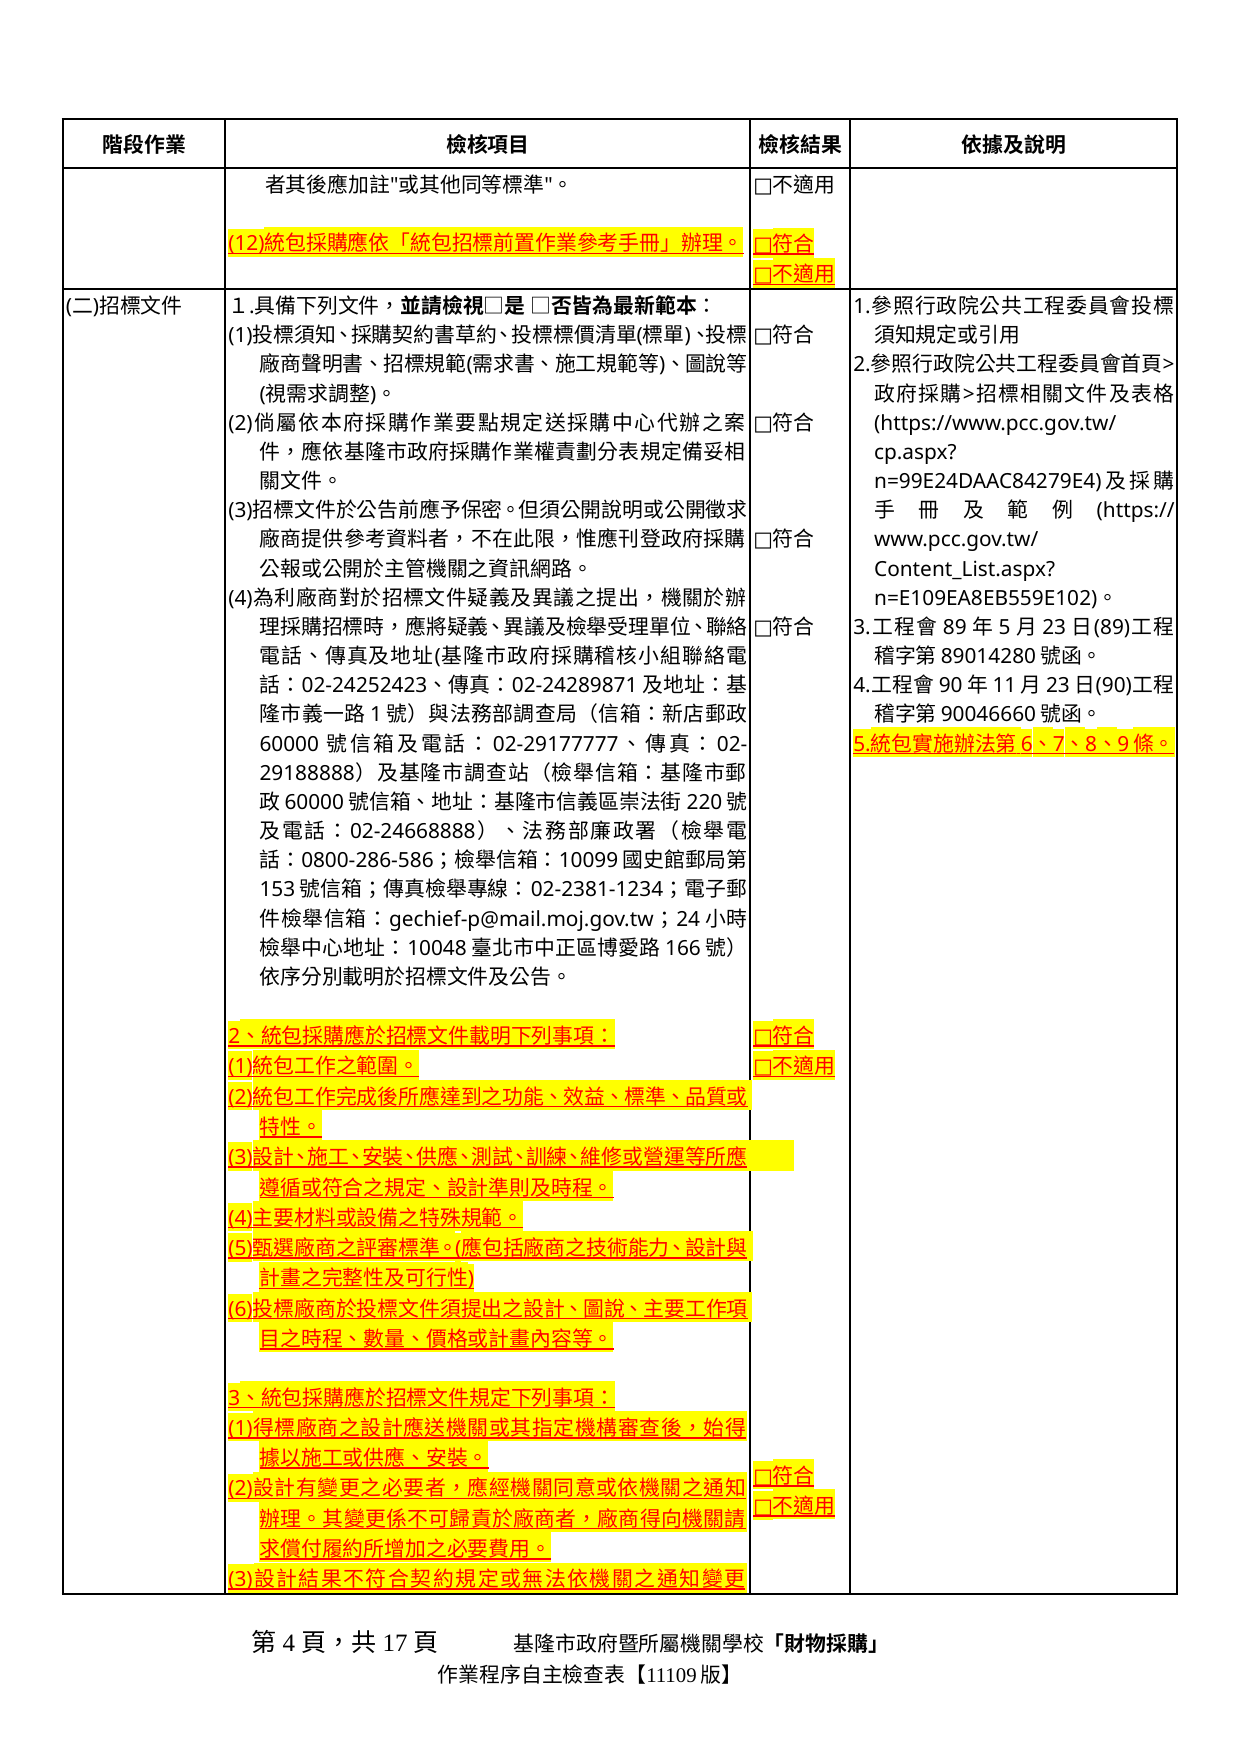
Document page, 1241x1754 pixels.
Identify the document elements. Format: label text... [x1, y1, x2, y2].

table_cell [64, 169, 224, 288]
table_cell □符合 □符合 □符合 □符合 □符合 □不適用 □符合 □不適用 [751, 290, 849, 1593]
table_cell (二)招標文件 [64, 290, 224, 1593]
table_cell １.具備下列文件，並請檢視□是 □否皆為最新範本： (1)投標須知、採購契約書草約、投標標價清單(標單)、投標廠商聲明書、招標規範(需求書、施工規範等)、圖說等(視需求調整)。 (2)倘屬依本府採購作業要點規定送採購中心代辦之案件，應依基隆市政府採購作業權責劃分表規定備妥相關文件。 (3)招標文件於公告前應予保密。但須公開說明或公開徵求廠商提供參考資料者，不在此限，惟應刊登政府採購公報或公開於主管機關之資訊網路。 (4)為利廠商對於招標文件疑義及異議之提出，機關於辦理採購招標時，應將疑義、異議及檢舉受理單位、聯絡電話、傳真及地址(基隆市政府採購稽核小組聯絡電話：02-24252423、傳真：02-24289871及地址：基隆市義一路1號）與法務部調查局（信箱：新店郵政60000號信箱及電話：02-29177777、傳真：02-29188888）及基隆市調查站（檢舉信箱：基隆市郵政60000號信箱、地址：基隆市信義區崇法街220號及電話：02-24668888）、法務部廉政署（檢舉電話：0800-286-586；檢舉信箱：10099國史館郵局第153號信箱；傳真檢舉專線：02-2381-1234；電子郵件檢舉信箱：gechief-p@mail.moj.gov.tw；24小時檢舉中心地址：10048臺北市中正區博愛路166號）依序分別載明於招標文件及公告。 2、統包採購應於招標文件載明下列事項： (1)統包工作之範圍。 (2)統包工作完成後所應達到之功能、效益、標準、品質或特性。 (3)設計、施工、安裝、供應、測試、訓練、維修或營運等所應遵循或符合之規定、設計準則及時程。 (4)主要材料或設備之特殊規範。 (5)甄選廠商之評審標準。(應包括廠商之技術能力、設計與計畫之完整性及可行性) (6)投標廠商於投標文件須提出之設計、圖說、主要工作項目之時程、數量、價格或計畫內容等。 3、統包採購應於招標文件規定下列事項： (1)得標廠商之設計應送機關或其指定機構審查後，始得據以施工或供應、安裝。 (2)設計有變更之必要者，應經機關同意或依機關之通知辦理。其變更係不可歸責於廠商者，廠商得向機關請求償付履約所增加之必要費用。 (3)設計結果不符合契約規定或無法依機關之通知變更 [226, 290, 749, 1593]
table_cell 者其後應加註"或其他同等標準"。 (12)統包採購應依「統包招標前置作業參考手冊」辦理。 [226, 169, 749, 288]
table_header 階段作業 [64, 120, 224, 167]
table_cell □不適用 □符合 □不適用 [751, 169, 849, 288]
table_cell [851, 169, 1176, 288]
table_header 依據及說明 [851, 120, 1176, 167]
table_header 檢核結果 [751, 120, 849, 167]
table_header 檢核項目 [226, 120, 749, 167]
table_cell 1.參照行政院公共工程委員會投標須知規定或引用 2.參照行政院公共工程委員會首頁>政府採購>招標相關文件及表格(https://www.pcc.gov.tw/cp.aspx?n=99E24DAAC84279E4)及採購手冊及範例(https://www.pcc.gov.tw/Content_List.aspx?n=E109EA8EB559E102)。 3.工程會89年5月23日(89)工程稽字第89014280號函。 4.工程會90年11月23日(90)工程稽字第90046660號函。 5.統包實施辦法第6、7、8、9條。 [851, 290, 1176, 1593]
